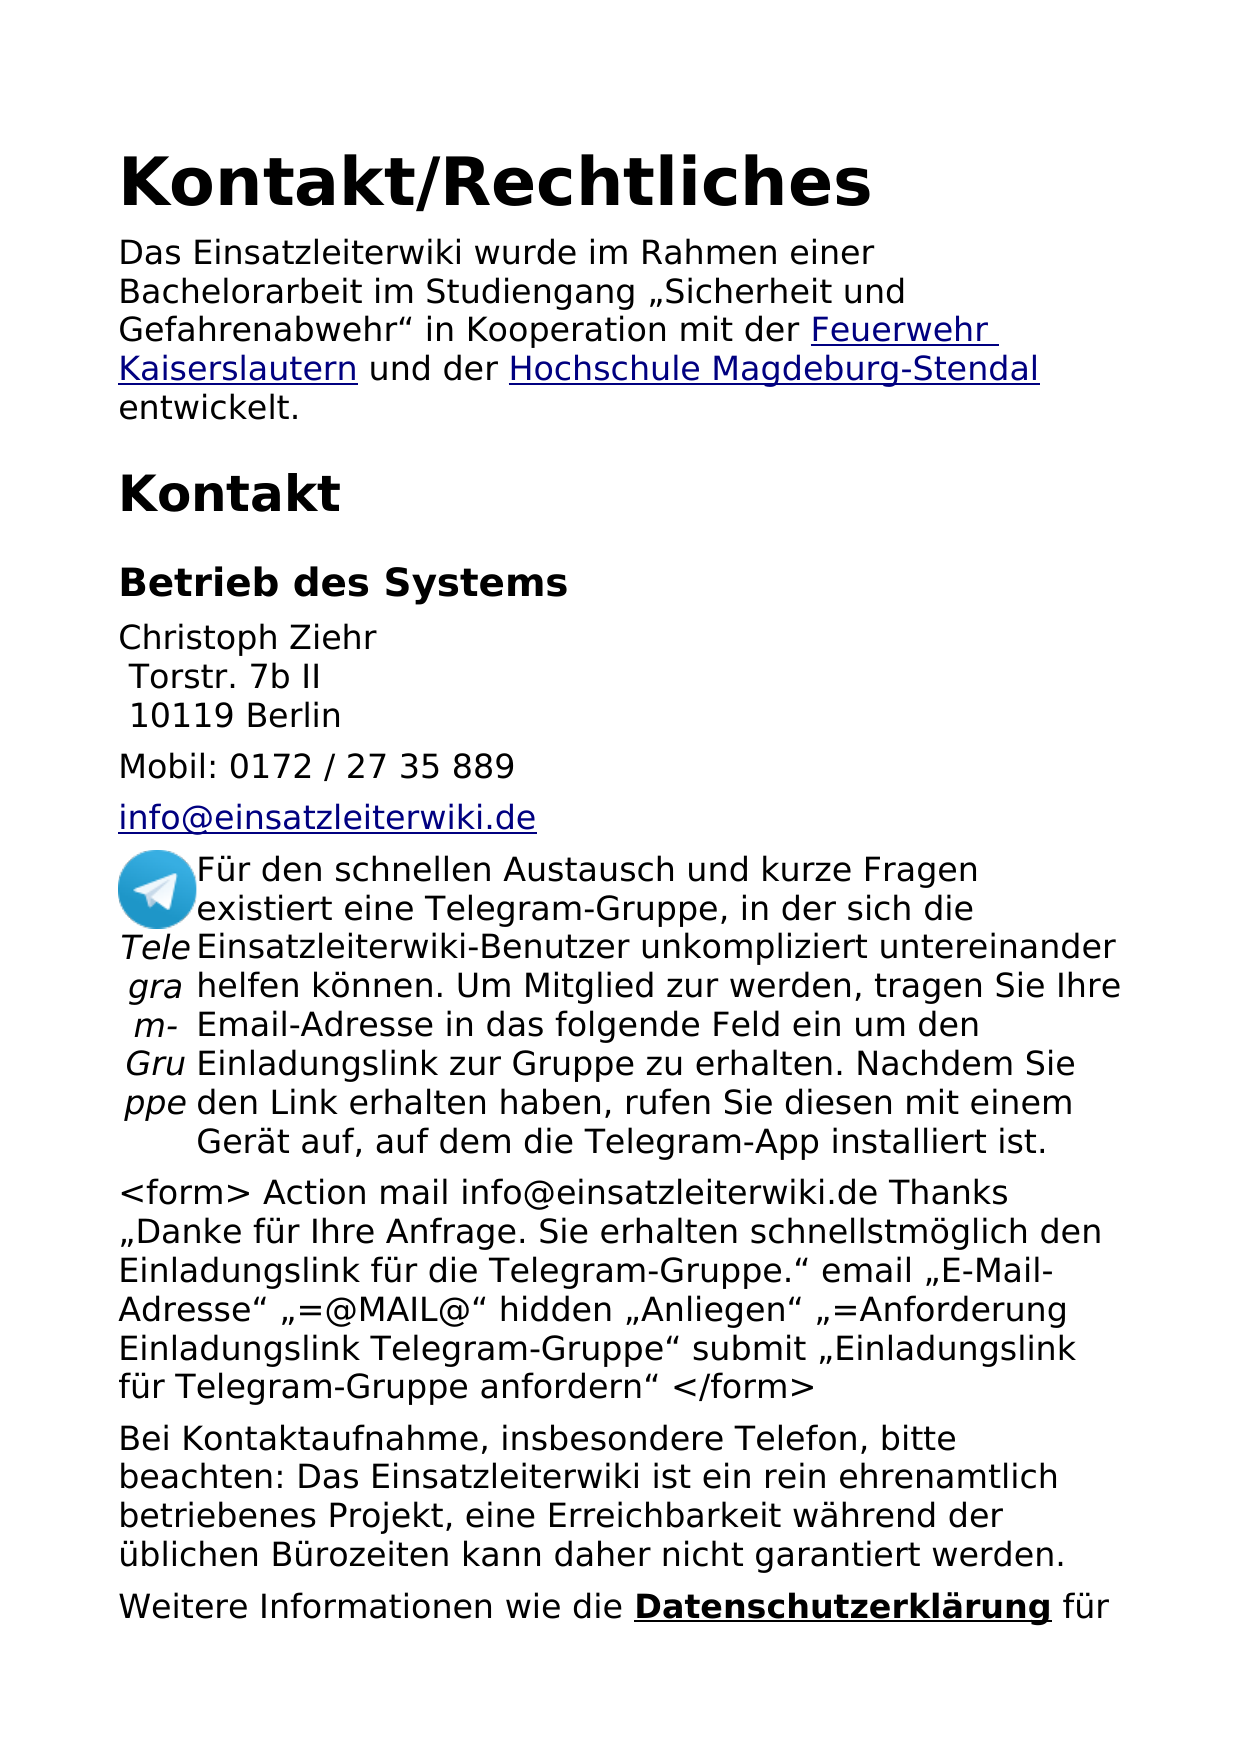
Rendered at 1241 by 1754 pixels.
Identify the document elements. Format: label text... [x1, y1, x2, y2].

text Telegram-Gruppe [118, 929, 196, 1123]
text Für den schnellen Austausch und kurze Fragen existiert eine Telegram-Gruppe, in der sich die Einsatzleiterwiki-Benutzer unkompliziert untereinander helfen können. Um Mitglied zur werden, tragen Sie Ihre Email-Adresse in das folgende Feld ein um den Einladungslink zur Gruppe zu erhalten. Nachdem Sie den Link erhalten haben, rufen Sie diesen mit einem Gerät auf, auf dem die Telegram-App installiert ist. [118, 850, 1122, 1161]
text Christoph Ziehr Torstr. 7b II 10119 Berlin [118, 618, 1122, 735]
text Mobil: 0172 / 27 35 889 [118, 747, 1122, 786]
subtitle Kontakt/Rechtliches [118, 143, 1122, 221]
text Das Einsatzleiterwiki wurde im Rahmen einer Bachelorarbeit im Studiengang „Sicherheit und Gefahrenabwehr“ in Kooperation mit der Feuerwehr Kaiserslautern und der Hochschule Magdeburg-Stendal entwickelt. [118, 233, 1122, 427]
text info@einsatzleiterwiki.de [118, 799, 1122, 838]
picture [118, 850, 197, 929]
text Weitere Informationen wie die Datenschutzerklärung für [118, 1587, 1122, 1626]
subtitle Betrieb des Systems [118, 561, 1122, 606]
subtitle Kontakt [118, 465, 1122, 523]
text <form> Action mail info@einsatzleiterwiki.de Thanks „Danke für Ihre Anfrage. Sie erhalten schnellstmöglich den Einladungslink für die Telegram-Gruppe.“ email „E-Mail-Adresse“ „=@MAIL@“ hidden „Anliegen“ „=Anforderung Einladungslink Telegram-Gruppe“ submit „Einladungslink für Telegram-Gruppe anfordern“ </form> [118, 1173, 1122, 1407]
text Bei Kontaktaufnahme, insbesondere Telefon, bitte beachten: Das Einsatzleiterwiki ist ein rein ehrenamtlich betriebenes Projekt, eine Erreichbarkeit während der üblichen Bürozeiten kann daher nicht garantiert werden. [118, 1419, 1122, 1574]
